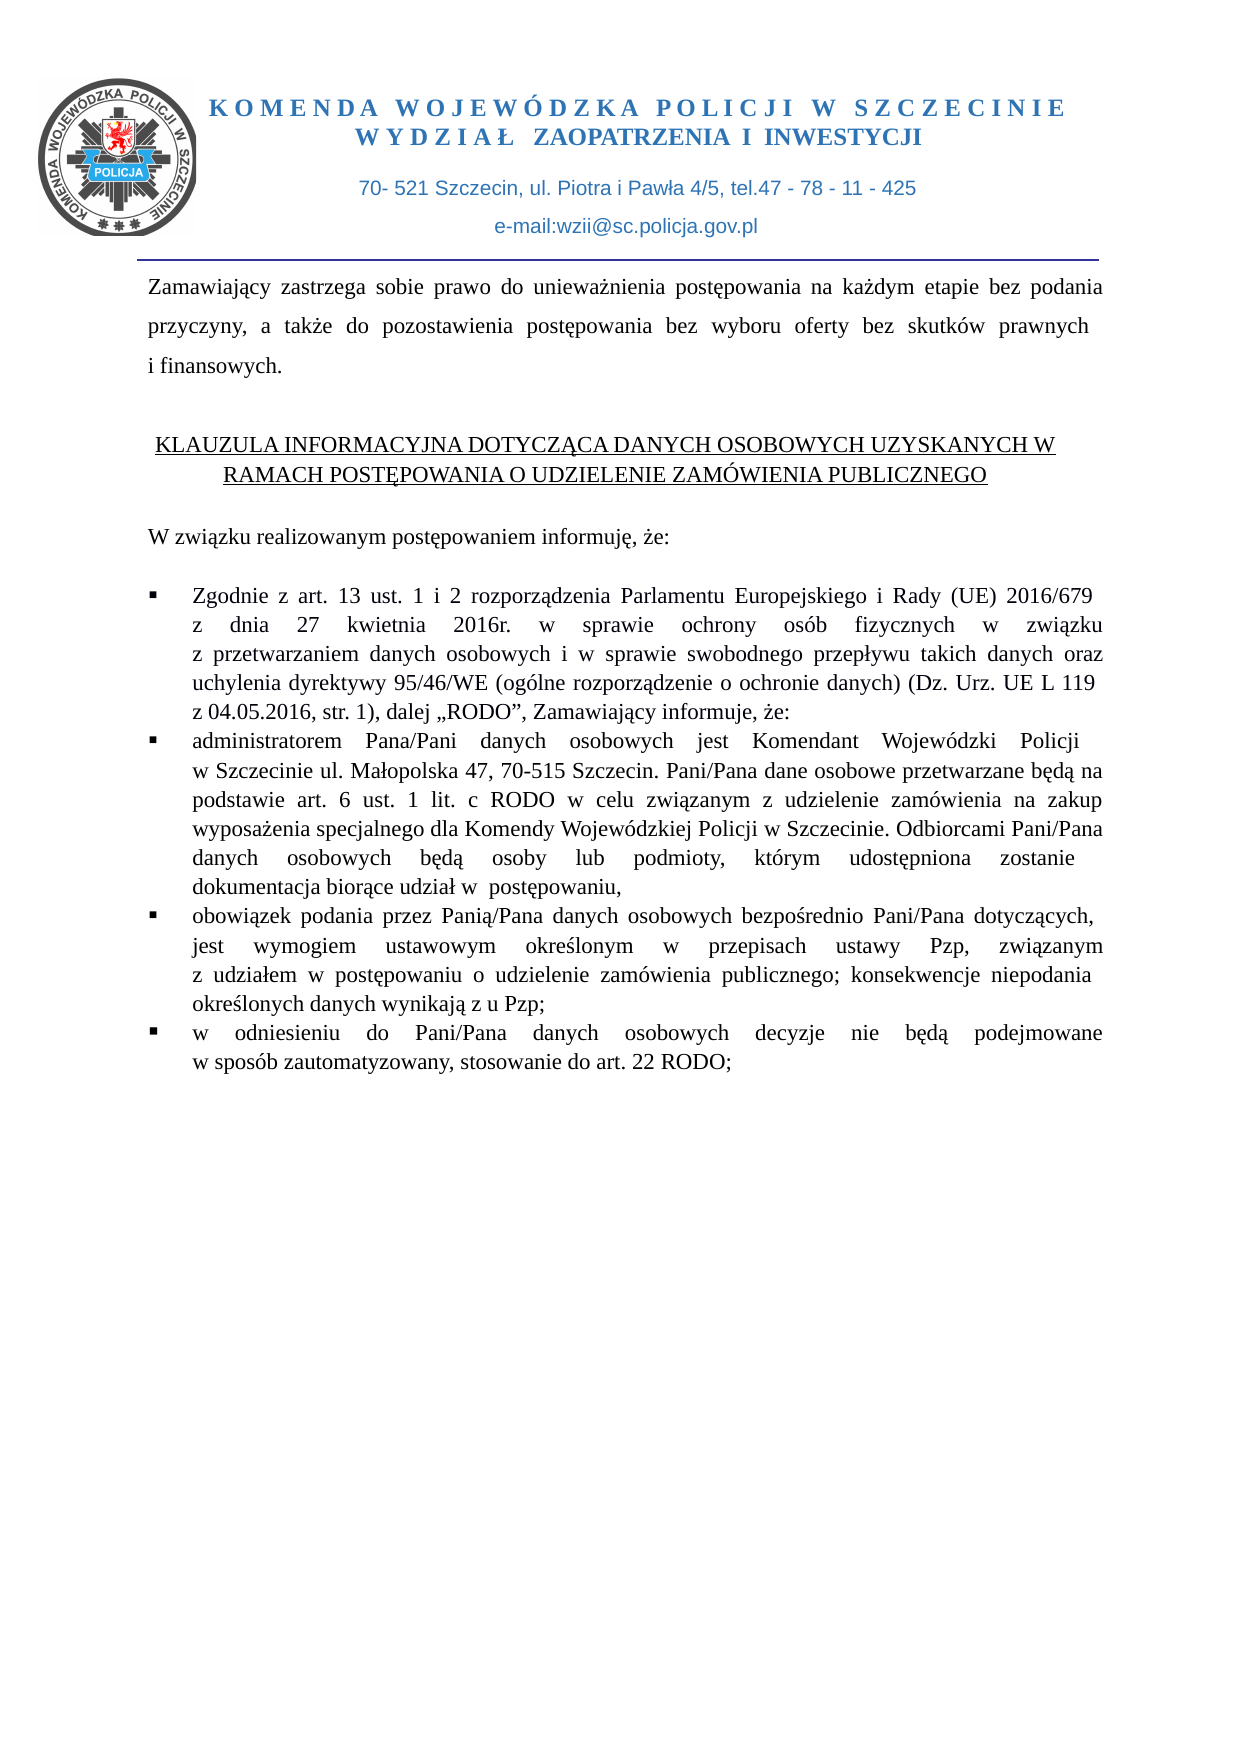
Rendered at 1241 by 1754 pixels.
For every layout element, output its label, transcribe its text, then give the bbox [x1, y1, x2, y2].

text KLAUZULA INFORMACYJNA DOTYCZĄCA DANYCH OSOBOWYCH UZYSKANYCH W RAMACH POSTĘPOWANIA O UDZIELENIE ZAMÓWIENIA PUBLICZNEGO [148, 431, 1062, 487]
text W związku realizowanym postępowaniem informuję, że: [148, 521, 1104, 551]
picture [37, 77, 201, 242]
list administratorem Pana/Pani danych osobowych jest Komendant Wojewódzki Policji w Szczecinie ul. Małopolska 47, 70-515 Szczecin. Pani/Pana dane osobowe przetwarzane będą na podstawie art. 6 ust. 1 lit. c RODO w celu związanym z udzielenie zamówienia na zakup wyposażenia specjalnego dla Komendy Wojewódzkiej Policji w Szczecinie. Odbiorcami Pani/Pana danych osobowych będą osoby lub podmioty, którym udostępniona zostanie dokumentacja biorące udział w postępowaniu, [148, 726, 1104, 901]
list w odniesieniu do Pani/Pana danych osobowych decyzje nie będą podejmowane w sposób zautomatyzowany, stosowanie do art. 22 RODO; [148, 1017, 1104, 1076]
list obowiązek podania przez Panią/Pana danych osobowych bezpośrednio Pani/Pana dotyczących, jest wymogiem ustawowym określonym w przepisach ustawy Pzp, związanym z udziałem w postępowaniu o udzielenie zamówienia publicznego; konsekwencje niepodania określonych danych wynikają z u Pzp; [148, 901, 1104, 1017]
list Zgodnie z art. 13 ust. 1 i 2 rozporządzenia Parlamentu Europejskiego i Rady (UE) 2016/679 z dnia 27 kwietnia 2016r. w sprawie ochrony osób fizycznych w związku z przetwarzaniem danych osobowych i w sprawie swobodnego przepływu takich danych oraz uchylenia dyrektywy 95/46/WE (ogólne rozporządzenie o ochronie danych) (Dz. Urz. UE L 119 z 04.05.2016, str. 1), dalej „RODO”, Zamawiający informuje, że: [148, 580, 1104, 726]
text Zamawiający zastrzega sobie prawo do unieważnienia postępowania na każdym etapie bez podania przyczyny, a także do pozostawienia postępowania bez wyboru oferty bez skutków prawnych i finansowych. [148, 273, 1104, 378]
